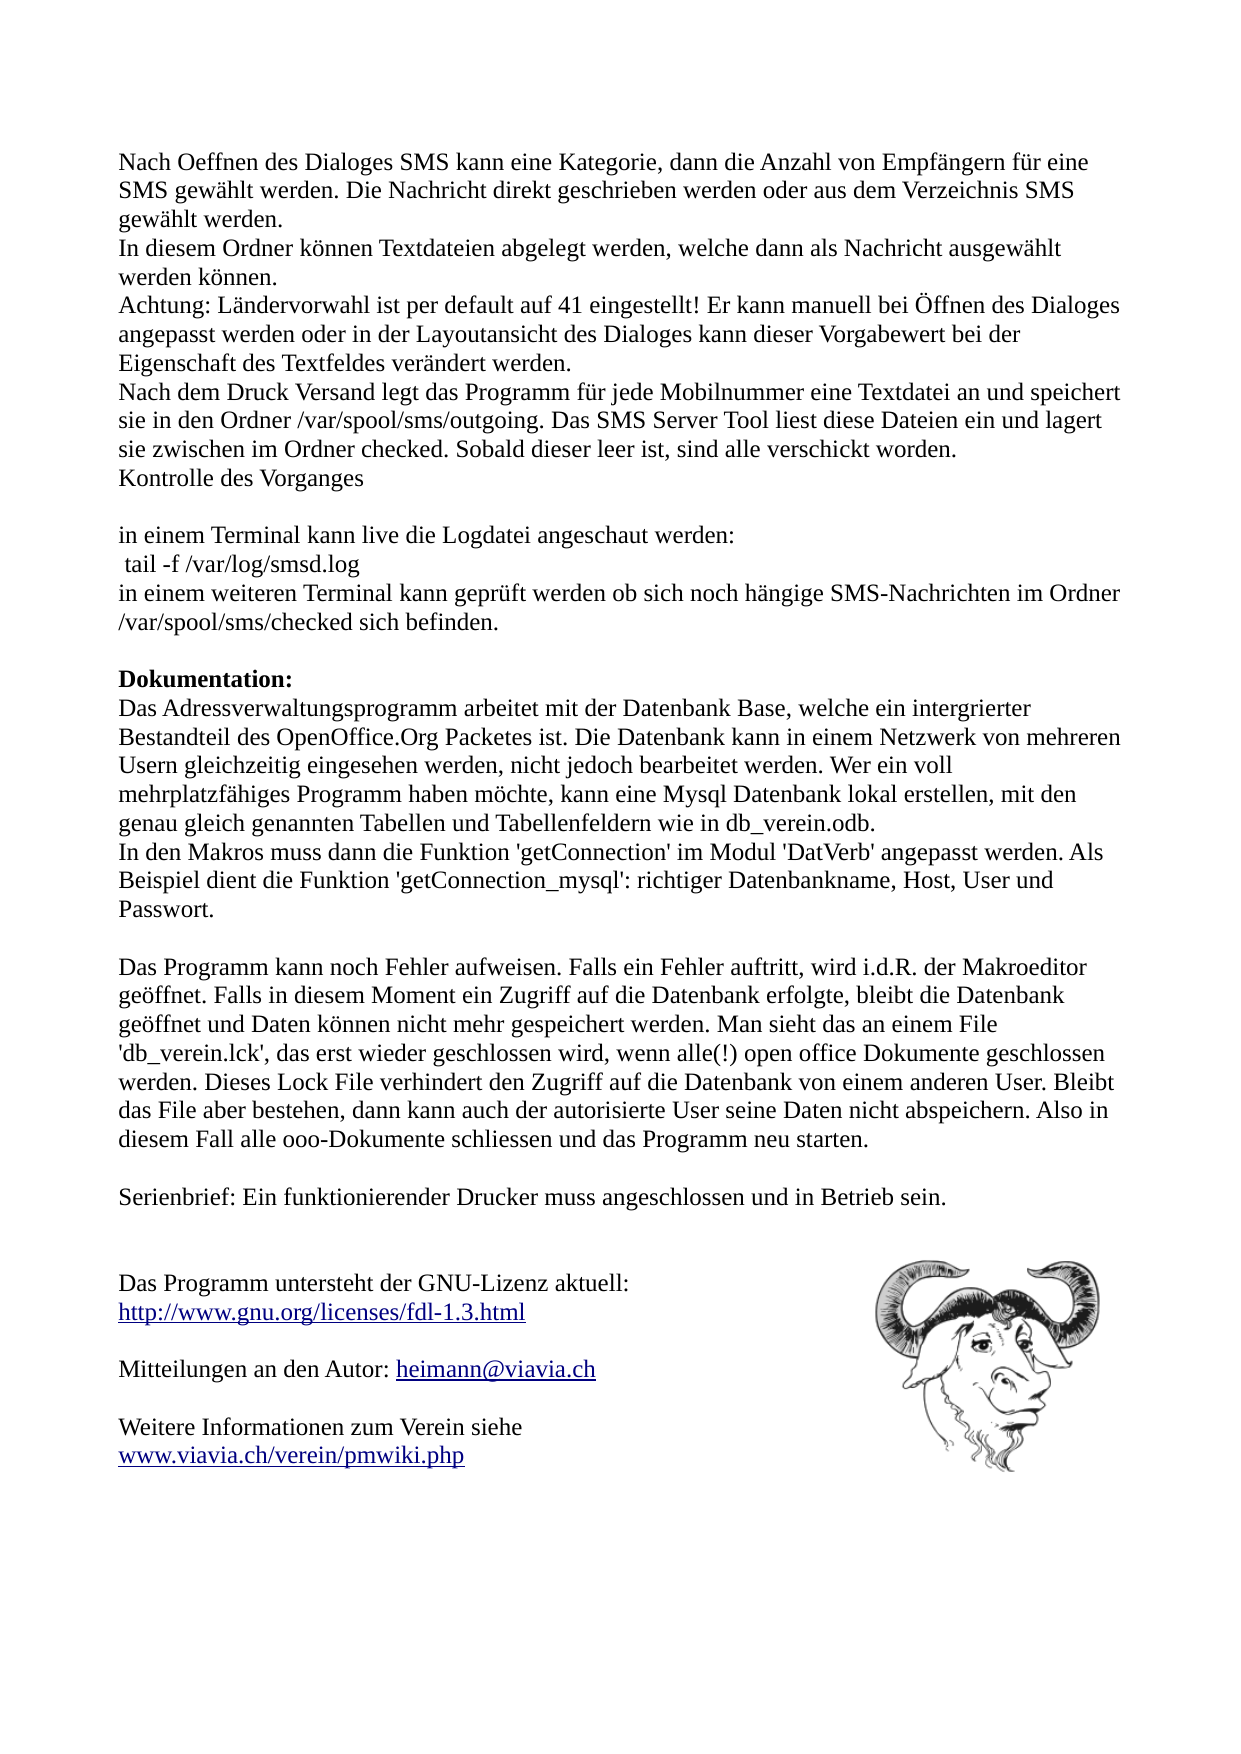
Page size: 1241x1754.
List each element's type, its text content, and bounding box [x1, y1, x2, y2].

text http://www.gnu.org/licenses/fdl-1.3.html [118, 1297, 862, 1326]
text Kontrolle des Vorganges [118, 463, 1122, 492]
text Das Programm untersteht der GNU-Lizenz aktuell: [118, 1268, 862, 1297]
text tail -f /var/log/smsd.log [118, 549, 1122, 578]
text Mitteilungen an den Autor: heimann@viavia.ch [118, 1354, 862, 1383]
text Dokumentation: [118, 664, 1122, 693]
text In den Makros muss dann die Funktion 'getConnection' im Modul 'DatVerb' angepasst werden. Als Beispiel dient die Funktion 'getConnection_mysql': richtiger Datenbankname, Host, User und Passwort. [118, 837, 1122, 923]
text Weitere Informationen zum Verein siehe [118, 1412, 862, 1441]
text Das Programm kann noch Fehler aufweisen. Falls ein Fehler auftritt, wird i.d.R. der Makroeditor geöffnet. Falls in diesem Moment ein Zugriff auf die Datenbank erfolgte, bleibt die Datenbank geöffnet und Daten können nicht mehr gespeichert werden. Man sieht das an einem File 'db_verein.lck', das erst wieder geschlossen wird, wenn alle(!) open office Dokumente geschlossen werden. Dieses Lock File verhindert den Zugriff auf die Datenbank von einem anderen User. Bleibt das File aber bestehen, dann kann auch der autorisierte User seine Daten nicht abspeichern. Also in diesem Fall alle ooo-Dokumente schliessen und das Programm neu starten. [118, 952, 1122, 1153]
picture [862, 1242, 1111, 1491]
text www.viavia.ch/verein/pmwiki.php [118, 1441, 862, 1469]
text Nach dem Druck Versand legt das Programm für jede Mobilnummer eine Textdatei an und speichert sie in den Ordner /var/spool/sms/outgoing. Das SMS Server Tool liest diese Dateien ein und lagert sie zwischen im Ordner checked. Sobald dieser leer ist, sind alle verschickt worden. [118, 377, 1122, 463]
text Nach Oeffnen des Dialoges SMS kann eine Kategorie, dann die Anzahl von Empfängern für eine SMS gewählt werden. Die Nachricht direkt geschrieben werden oder aus dem Verzeichnis SMS gewählt werden. [118, 147, 1122, 233]
text Achtung: Ländervorwahl ist per default auf 41 eingestellt! Er kann manuell bei Öffnen des Dialoges angepasst werden oder in der Layoutansicht des Dialoges kann dieser Vorgabewert bei der Eigenschaft des Textfeldes verändert werden. [118, 291, 1122, 377]
text in einem weiteren Terminal kann geprüft werden ob sich noch hängige SMS-Nachrichten im Ordner /var/spool/sms/checked sich befinden. [118, 578, 1122, 636]
text In diesem Ordner können Textdateien abgelegt werden, welche dann als Nachricht ausgewählt werden können. [118, 233, 1122, 291]
text in einem Terminal kann live die Logdatei angeschaut werden: [118, 521, 1122, 549]
text Das Adressverwaltungsprogramm arbeitet mit der Datenbank Base, welche ein intergrierter Bestandteil des OpenOffice.Org Packetes ist. Die Datenbank kann in einem Netzwerk von mehreren Usern gleichzeitig eingesehen werden, nicht jedoch bearbeitet werden. Wer ein voll mehrplatzfähiges Programm haben möchte, kann eine Mysql Datenbank lokal erstellen, mit den genau gleich genannten Tabellen und Tabellenfeldern wie in db_verein.odb. [118, 693, 1122, 837]
text Serienbrief: Ein funktionierender Drucker muss angeschlossen und in Betrieb sein. [118, 1182, 1122, 1211]
